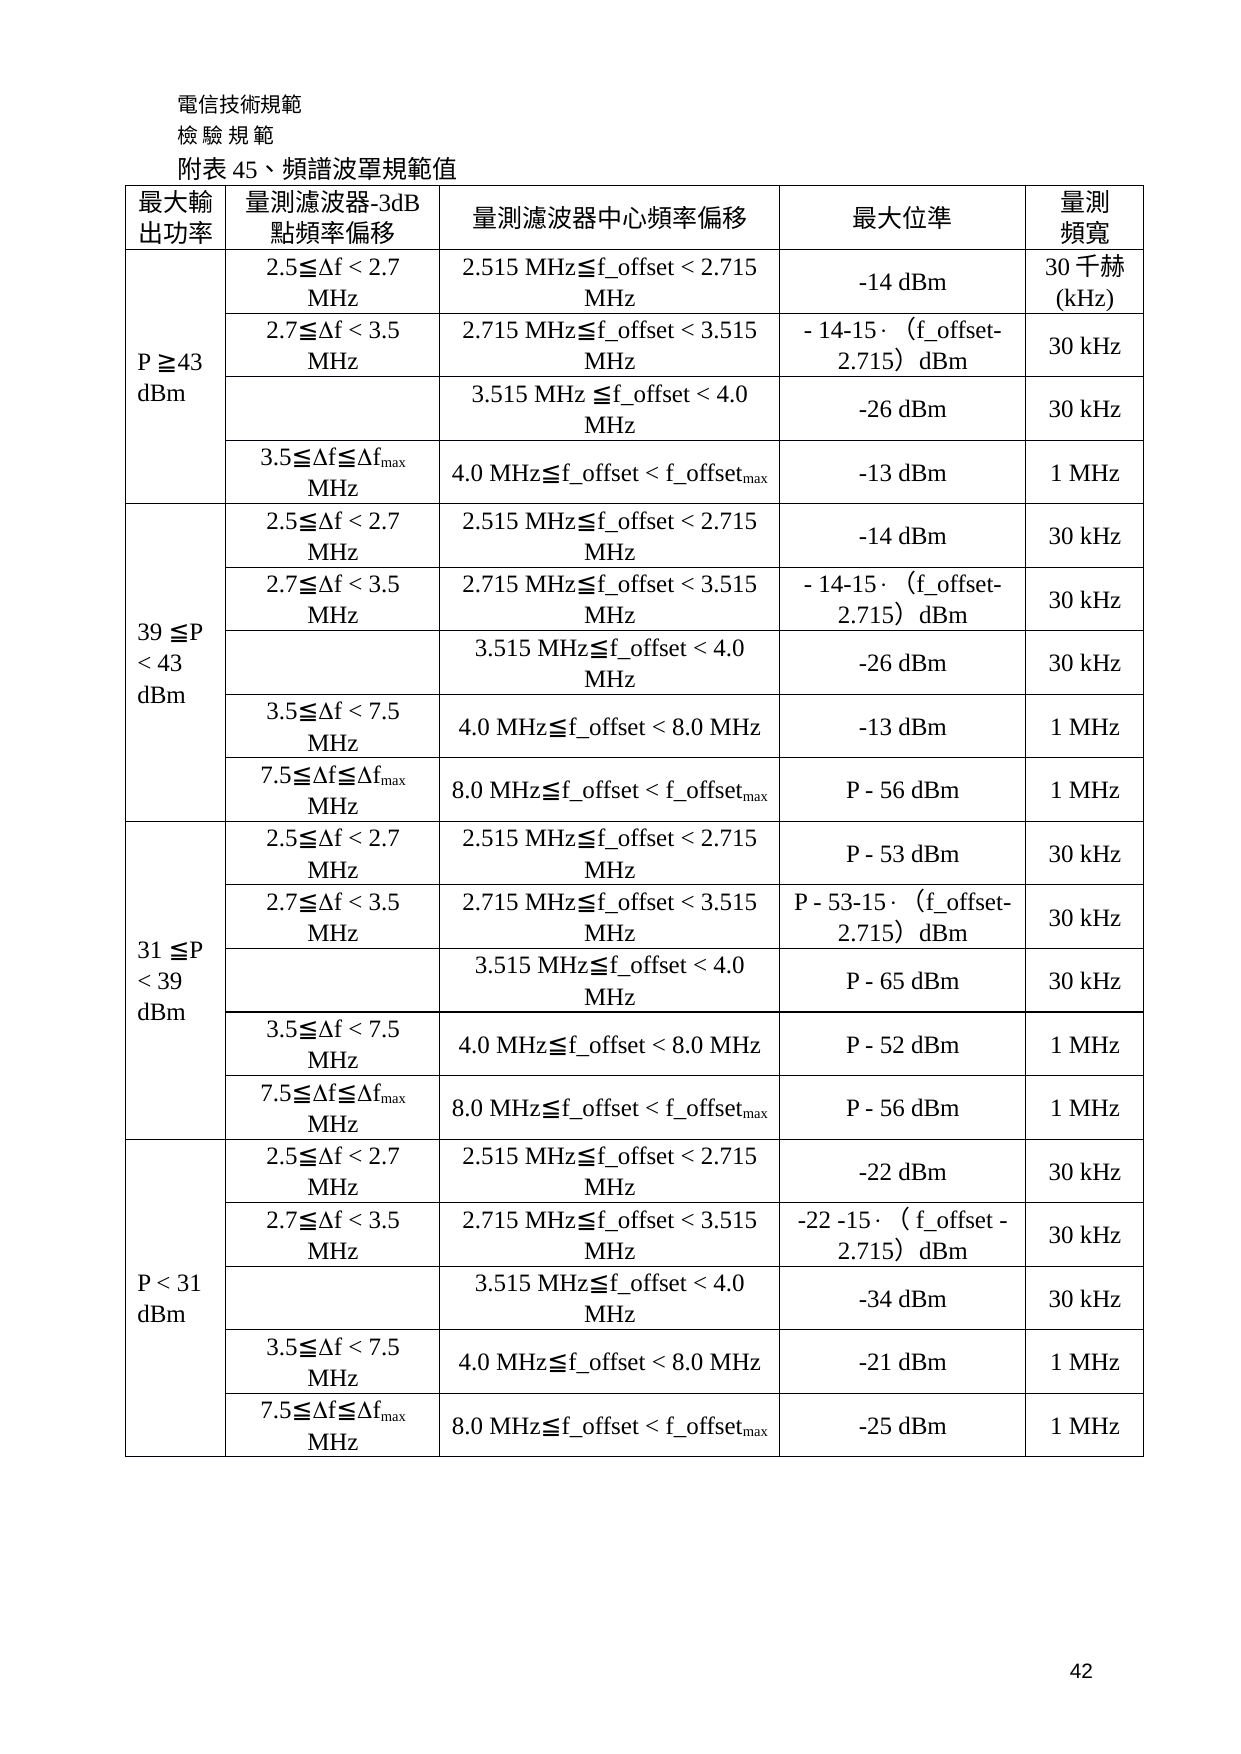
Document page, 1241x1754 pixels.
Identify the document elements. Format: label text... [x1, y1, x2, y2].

table_cell P - 53-15（f_offset- 2.715）dBm [780, 885, 1025, 948]
table_cell 39 ≦P < 43 dBm [126, 504, 225, 821]
table_cell 4.0 MHz≦f_offset < 8.0 MHz [440, 1013, 779, 1075]
table_cell 4.0 MHz≦f_offset < 8.0 MHz [440, 695, 779, 757]
table_cell 2.715 MHz≦f_offset < 3.515 MHz [440, 568, 779, 630]
table_cell [226, 1267, 439, 1329]
table_cell 30 kHz [1026, 1203, 1143, 1266]
table_cell [226, 949, 439, 1011]
table_cell - 14-15（f_offset-2.715）dBm [780, 568, 1025, 630]
table_cell 2.715 MHz≦f_offset < 3.515 MHz [440, 314, 779, 376]
table_cell 2.715 MHz≦f_offset < 3.515 MHz [440, 1203, 779, 1266]
table_cell 8.0 MHz≦f_offset < f_offsetmax [440, 1076, 779, 1138]
table_cell 1 MHz [1026, 1330, 1143, 1393]
table_cell 8.0 MHz≦f_offset < f_offsetmax [440, 1394, 779, 1456]
table_cell -22 -15（ f_offset - 2.715）dBm [780, 1203, 1025, 1266]
table_cell 3.515 MHz ≦f_offset < 4.0 MHz [440, 377, 779, 439]
table_cell 1 MHz [1026, 758, 1143, 821]
table_cell 2.5≦f < 2.7 MHz [226, 1140, 439, 1202]
table_cell 30 kHz [1026, 631, 1143, 694]
table_cell 30 kHz [1026, 568, 1143, 630]
table_cell -14 dBm [780, 250, 1025, 312]
table_cell 7.5≦f≦fmax MHz [226, 758, 439, 821]
table_cell 1 MHz [1026, 1013, 1143, 1075]
table_cell 3.5≦f < 7.5 MHz [226, 1330, 439, 1393]
table_cell P ≧43 dBm [126, 250, 225, 503]
table_cell 2.715 MHz≦f_offset < 3.515 MHz [440, 885, 779, 948]
table_cell 30 kHz [1026, 885, 1143, 948]
table_header 量測濾波器中心頻率偏移 [440, 186, 779, 249]
table_cell 1 MHz [1026, 1394, 1143, 1456]
table_cell -26 dBm [780, 377, 1025, 439]
table_cell - 14-15（f_offset-2.715）dBm [780, 314, 1025, 376]
table_cell 31 ≦P < 39 dBm [126, 822, 225, 1138]
table_cell 30千赫(kHz) [1026, 250, 1143, 312]
table_cell -22 dBm [780, 1140, 1025, 1202]
table_cell 1 MHz [1026, 695, 1143, 757]
table_cell P - 56 dBm [780, 758, 1025, 821]
table_cell -25 dBm [780, 1394, 1025, 1456]
table_header 最大位準 [780, 186, 1025, 249]
table_cell P - 53 dBm [780, 822, 1025, 884]
table_cell 3.515 MHz≦f_offset < 4.0 MHz [440, 631, 779, 694]
table_cell 30 kHz [1026, 314, 1143, 376]
table_cell 2.5≦f < 2.7 MHz [226, 822, 439, 884]
table_cell -13 dBm [780, 695, 1025, 757]
table_cell -34 dBm [780, 1267, 1025, 1329]
table_cell [226, 631, 439, 694]
table_cell P - 52 dBm [780, 1013, 1025, 1075]
table_cell 2.7≦f < 3.5 MHz [226, 1203, 439, 1266]
table_cell 30 kHz [1026, 504, 1143, 567]
table_header 量測 頻寬 [1026, 186, 1143, 249]
table_cell 3.5≦f < 7.5 MHz [226, 1013, 439, 1075]
table_cell 30 kHz [1026, 1267, 1143, 1329]
table_cell -14 dBm [780, 504, 1025, 567]
table_cell P - 56 dBm [780, 1076, 1025, 1138]
table_cell 30 kHz [1026, 377, 1143, 439]
table_cell 2.7≦f < 3.5 MHz [226, 885, 439, 948]
table_cell 1 MHz [1026, 1076, 1143, 1138]
table_cell 2.5≦f < 2.7 MHz [226, 504, 439, 567]
table_cell 2.515 MHz≦f_offset < 2.715 MHz [440, 250, 779, 312]
table_cell 3.515 MHz≦f_offset < 4.0 MHz [440, 1267, 779, 1329]
table_cell 7.5≦f≦fmax MHz [226, 1076, 439, 1138]
table_cell 1 MHz [1026, 441, 1143, 503]
table_header 量測濾波器-3dB點頻率偏移 [226, 186, 439, 249]
table_cell 3.5≦f < 7.5 MHz [226, 695, 439, 757]
table_cell 8.0 MHz≦f_offset < f_offsetmax [440, 758, 779, 821]
table_cell P < 31 dBm [126, 1140, 225, 1456]
table_cell -13 dBm [780, 441, 1025, 503]
table_cell 3.515 MHz≦f_offset < 4.0 MHz [440, 949, 779, 1011]
table_cell 2.515 MHz≦f_offset < 2.715 MHz [440, 1140, 779, 1202]
table_cell 2.515 MHz≦f_offset < 2.715 MHz [440, 822, 779, 884]
table_cell 30 kHz [1026, 949, 1143, 1011]
table_cell -21 dBm [780, 1330, 1025, 1393]
table_cell 30 kHz [1026, 822, 1143, 884]
table_cell 30 kHz [1026, 1140, 1143, 1202]
table_cell -26 dBm [780, 631, 1025, 694]
table_cell 2.7≦f < 3.5 MHz [226, 314, 439, 376]
table_cell 4.0 MHz≦f_offset < f_offsetmax [440, 441, 779, 503]
table_cell 2.7≦f < 3.5 MHz [226, 568, 439, 630]
table_cell 3.5≦f≦fmax MHz [226, 441, 439, 503]
table_cell 2.5≦f < 2.7 MHz [226, 250, 439, 312]
table_header 最大輸出功率 [126, 186, 225, 249]
table_cell 2.515 MHz≦f_offset < 2.715 MHz [440, 504, 779, 567]
text 附表45、頻譜波罩規範值 [177, 149, 1092, 185]
table_cell P - 65 dBm [780, 949, 1025, 1011]
table_cell 7.5≦f≦fmax MHz [226, 1394, 439, 1456]
table_cell [226, 377, 439, 439]
table_cell 4.0 MHz≦f_offset < 8.0 MHz [440, 1330, 779, 1393]
